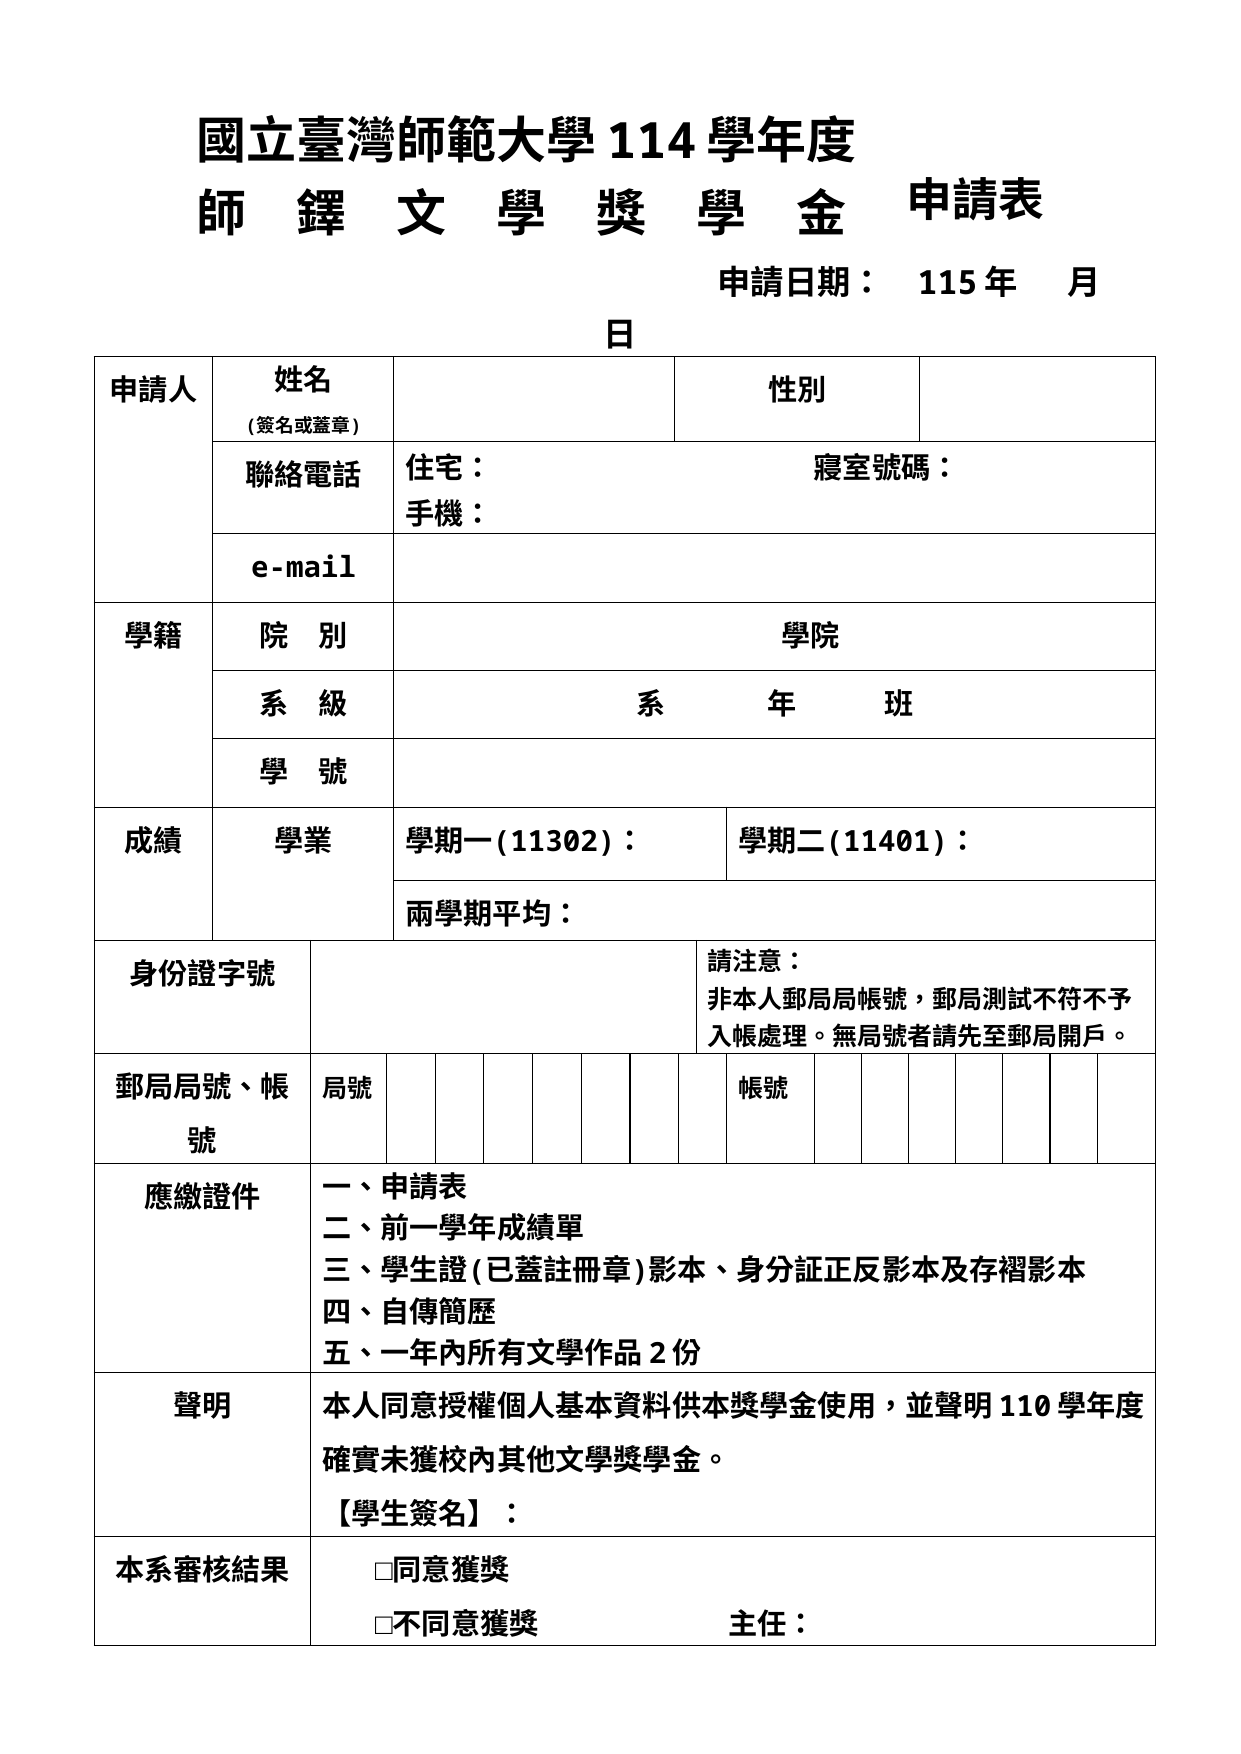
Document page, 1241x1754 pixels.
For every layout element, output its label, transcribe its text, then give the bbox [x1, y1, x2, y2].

table_cell [1051, 1054, 1097, 1163]
table_cell □同意獲獎 □不同意獲獎 主任： [311, 1537, 1155, 1645]
table_header [920, 357, 1155, 441]
table_cell 帳號 [727, 1054, 814, 1163]
table_cell [631, 1054, 678, 1163]
table_cell [582, 1054, 629, 1163]
table_cell [956, 1054, 1002, 1163]
table_header 性別 [675, 357, 919, 441]
text 國立臺灣師範大學114學年度師 鐸 文 學 獎 學 金 申請表 [106, 100, 1134, 246]
table_header [394, 357, 674, 441]
table_cell [394, 739, 1155, 807]
table_cell [311, 941, 696, 1053]
table_cell [862, 1054, 908, 1163]
table_cell [1003, 1054, 1049, 1163]
table_cell 兩學期平均： [394, 881, 1155, 940]
table_cell 學 號 [213, 739, 393, 807]
table_cell 請注意： 非本人郵局局帳號，郵局測試不符不予入帳處理。無局號者請先至郵局開戶。 [697, 941, 1155, 1053]
table_cell [533, 1054, 581, 1163]
table_cell 局號 [311, 1054, 386, 1163]
table_cell 學院 [394, 603, 1155, 670]
table_cell [436, 1054, 483, 1163]
table_cell [1098, 1054, 1155, 1163]
table_cell [387, 1054, 435, 1163]
table_cell 系 級 [213, 671, 393, 738]
text 申請日期： 115年 月 日 [106, 246, 1134, 356]
table_cell [394, 534, 1155, 602]
table_cell [679, 1054, 726, 1163]
table_cell 應繳證件 [95, 1164, 310, 1372]
table_cell 聯絡電話 [213, 442, 393, 533]
table_cell [815, 1054, 861, 1163]
table_cell 郵局局號、帳號 [95, 1054, 310, 1163]
table_cell 本系審核結果 [95, 1537, 310, 1645]
table_cell 學期二(11401)： [727, 808, 1155, 880]
table_header 姓名 (簽名或蓋章) [213, 357, 393, 441]
table_cell 學期一(11302)： [394, 808, 726, 880]
table_header 申請人 [95, 357, 212, 602]
table_cell 一、申請表 二、前一學年成績單 三、學生證(已蓋註冊章)影本、身分証正反影本及存褶影本 四、自傳簡歷 五、一年內所有文學作品2份 [311, 1164, 1155, 1372]
table_cell 學籍 [95, 603, 212, 807]
table_cell [484, 1054, 532, 1163]
table_cell [909, 1054, 955, 1163]
table_cell 身份證字號 [95, 941, 310, 1053]
table_cell e-mail [213, 534, 393, 602]
table_cell 成績 [95, 808, 212, 940]
table_cell 聲明 [95, 1373, 310, 1536]
table_cell 住宅： 寢室號碼： 手機： [394, 442, 1155, 533]
table_cell 系 年 班 [394, 671, 1155, 738]
table_cell 院 別 [213, 603, 393, 670]
table_cell 本人同意授權個人基本資料供本獎學金使用，並聲明110學年度確實未獲校內其他文學獎學金。 【學生簽名】： [311, 1373, 1155, 1536]
table_cell 學業 [213, 808, 393, 940]
